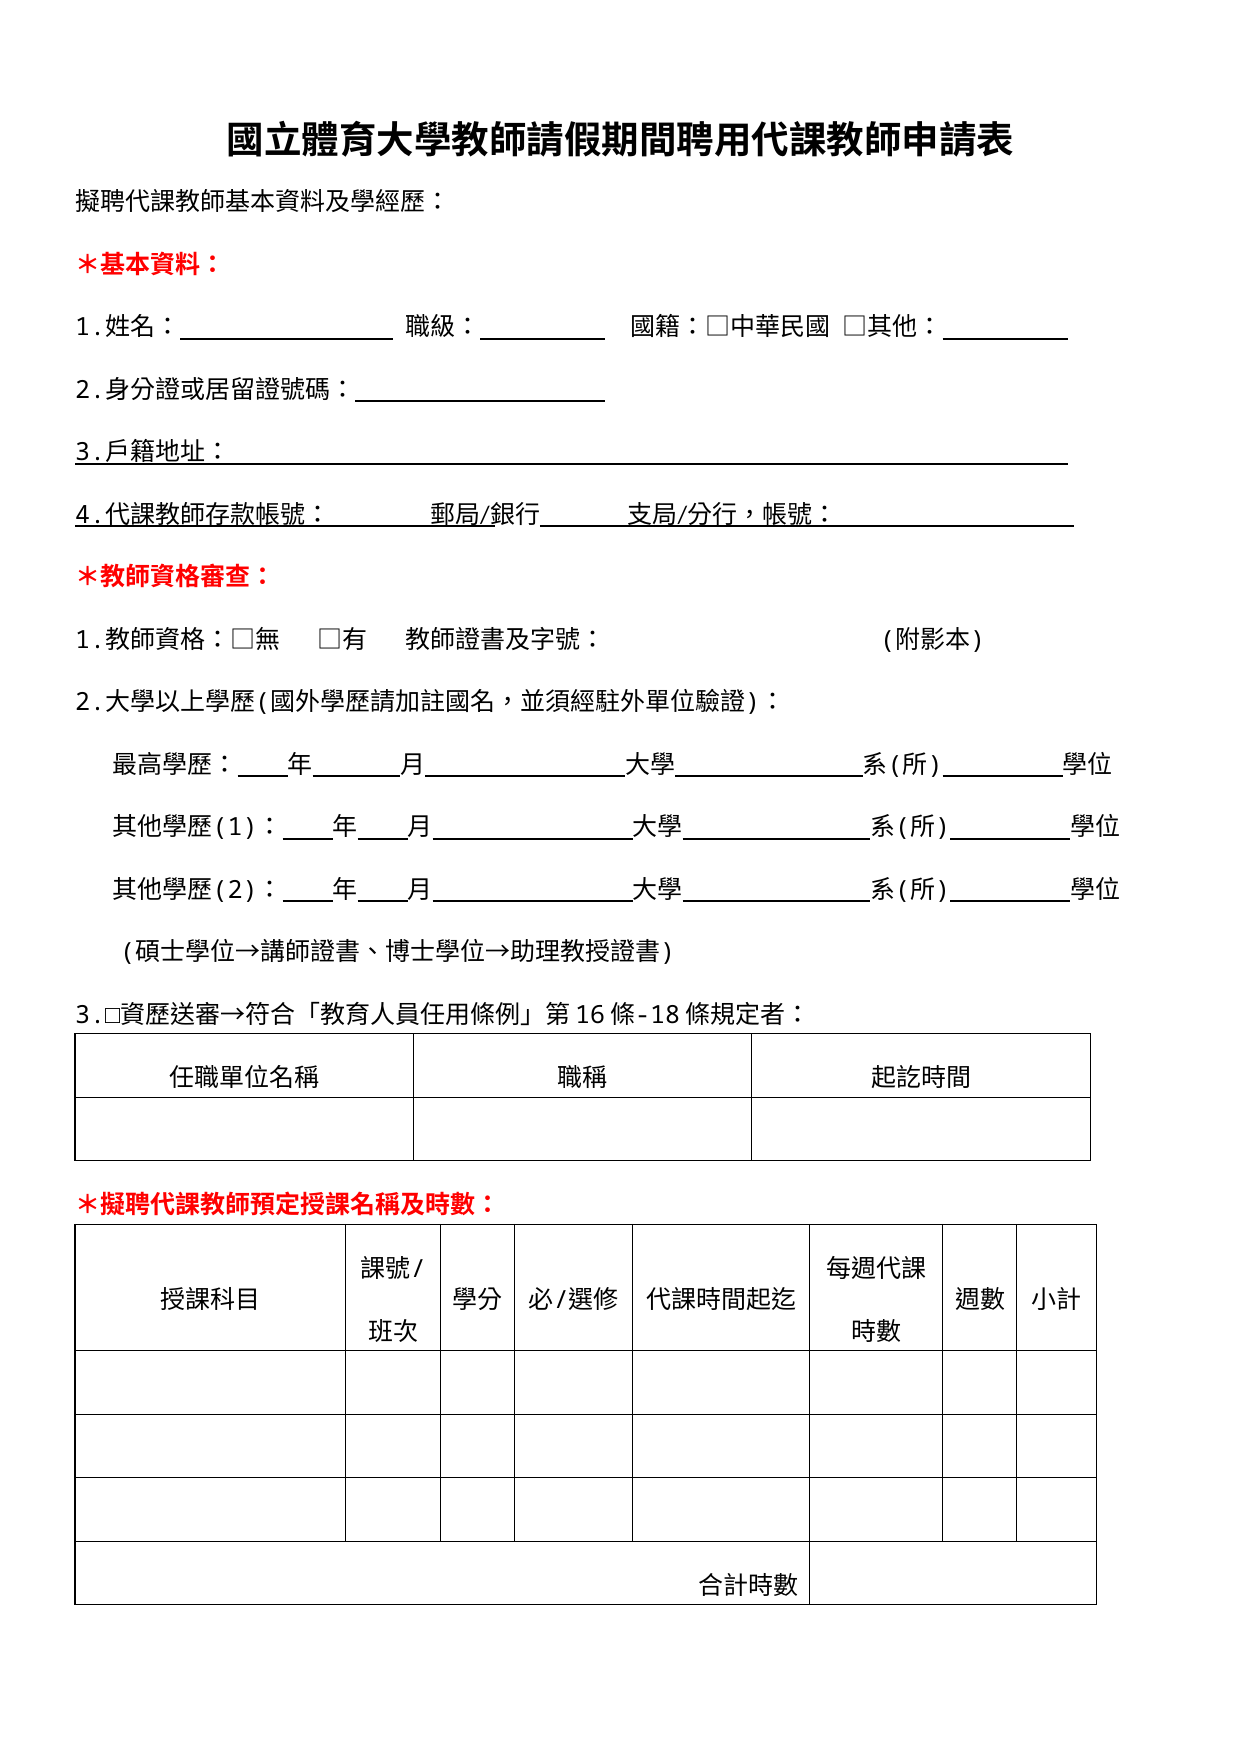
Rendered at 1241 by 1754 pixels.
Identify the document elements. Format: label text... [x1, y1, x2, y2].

text ＊擬聘代課教師預定授課名稱及時數： [75, 1161, 1165, 1224]
table_cell [1017, 1478, 1096, 1541]
table_cell [943, 1478, 1016, 1541]
table_cell [441, 1351, 514, 1413]
table_cell [810, 1415, 942, 1477]
table_cell [943, 1351, 1016, 1413]
table_header 週數 [943, 1225, 1016, 1350]
table_cell [810, 1351, 942, 1413]
table_cell [515, 1351, 632, 1413]
text 其他學歷(2)： 年 月 大學 系(所) 學位 [112, 846, 1165, 908]
table_cell [76, 1478, 345, 1541]
table_header 課號/班次 [346, 1225, 440, 1350]
table_cell [810, 1542, 1096, 1604]
text ＊教師資格審查： [75, 533, 1165, 596]
text 1.姓名： 職級： 國籍：□中華民國 □其他： [75, 283, 1165, 346]
text 擬聘代課教師基本資料及學經歷： [75, 158, 1165, 221]
table_cell [633, 1415, 809, 1477]
table_cell [76, 1415, 345, 1477]
table_cell [633, 1351, 809, 1413]
table_cell [441, 1415, 514, 1477]
table_cell [76, 1098, 413, 1160]
table_cell [346, 1415, 440, 1477]
table_cell [346, 1478, 440, 1541]
table_cell [515, 1478, 632, 1541]
table_cell 合計時數 [76, 1542, 809, 1604]
table_header 代課時間起迄 [633, 1225, 809, 1350]
text 3.□資歷送審→符合「教育人員任用條例」第16條-18條規定者： [75, 971, 1165, 1033]
text ＊基本資料： [75, 221, 1165, 283]
table_header 學分 [441, 1225, 514, 1350]
text 4.代課教師存款帳號： 郵局/銀行 支局/分行，帳號： [75, 471, 1165, 533]
table_header 職稱 [414, 1034, 751, 1097]
text 其他學歷(1)： 年 月 大學 系(所) 學位 [112, 783, 1165, 846]
table_cell [752, 1098, 1090, 1160]
table_cell [1017, 1415, 1096, 1477]
table_cell [810, 1478, 942, 1541]
text (碩士學位→講師證書、博士學位→助理教授證書) [75, 908, 1165, 971]
text 國立體育大學教師請假期間聘用代課教師申請表 [75, 96, 1165, 158]
text 2.大學以上學歷(國外學歷請加註國名，並須經駐外單位驗證)： [75, 658, 1165, 721]
text 2.身分證或居留證號碼： [75, 346, 1165, 408]
text 最高學歷： 年 月 大學 系(所) 學位 [112, 721, 1165, 783]
table_cell [346, 1351, 440, 1413]
table_header 任職單位名稱 [76, 1034, 413, 1097]
table_cell [943, 1415, 1016, 1477]
table_cell [633, 1478, 809, 1541]
table_header 授課科目 [76, 1225, 345, 1350]
table_cell [414, 1098, 751, 1160]
table_header 必/選修 [515, 1225, 632, 1350]
table_header 每週代課時數 [810, 1225, 942, 1350]
table_header 小計 [1017, 1225, 1096, 1350]
table_cell [76, 1351, 345, 1413]
text 1.教師資格：□無 □有 教師證書及字號： (附影本) [75, 596, 1165, 658]
table_header 起訖時間 [752, 1034, 1090, 1097]
table_cell [515, 1415, 632, 1477]
text 3.戶籍地址： [75, 408, 1165, 471]
table_cell [441, 1478, 514, 1541]
table_cell [1017, 1351, 1096, 1413]
